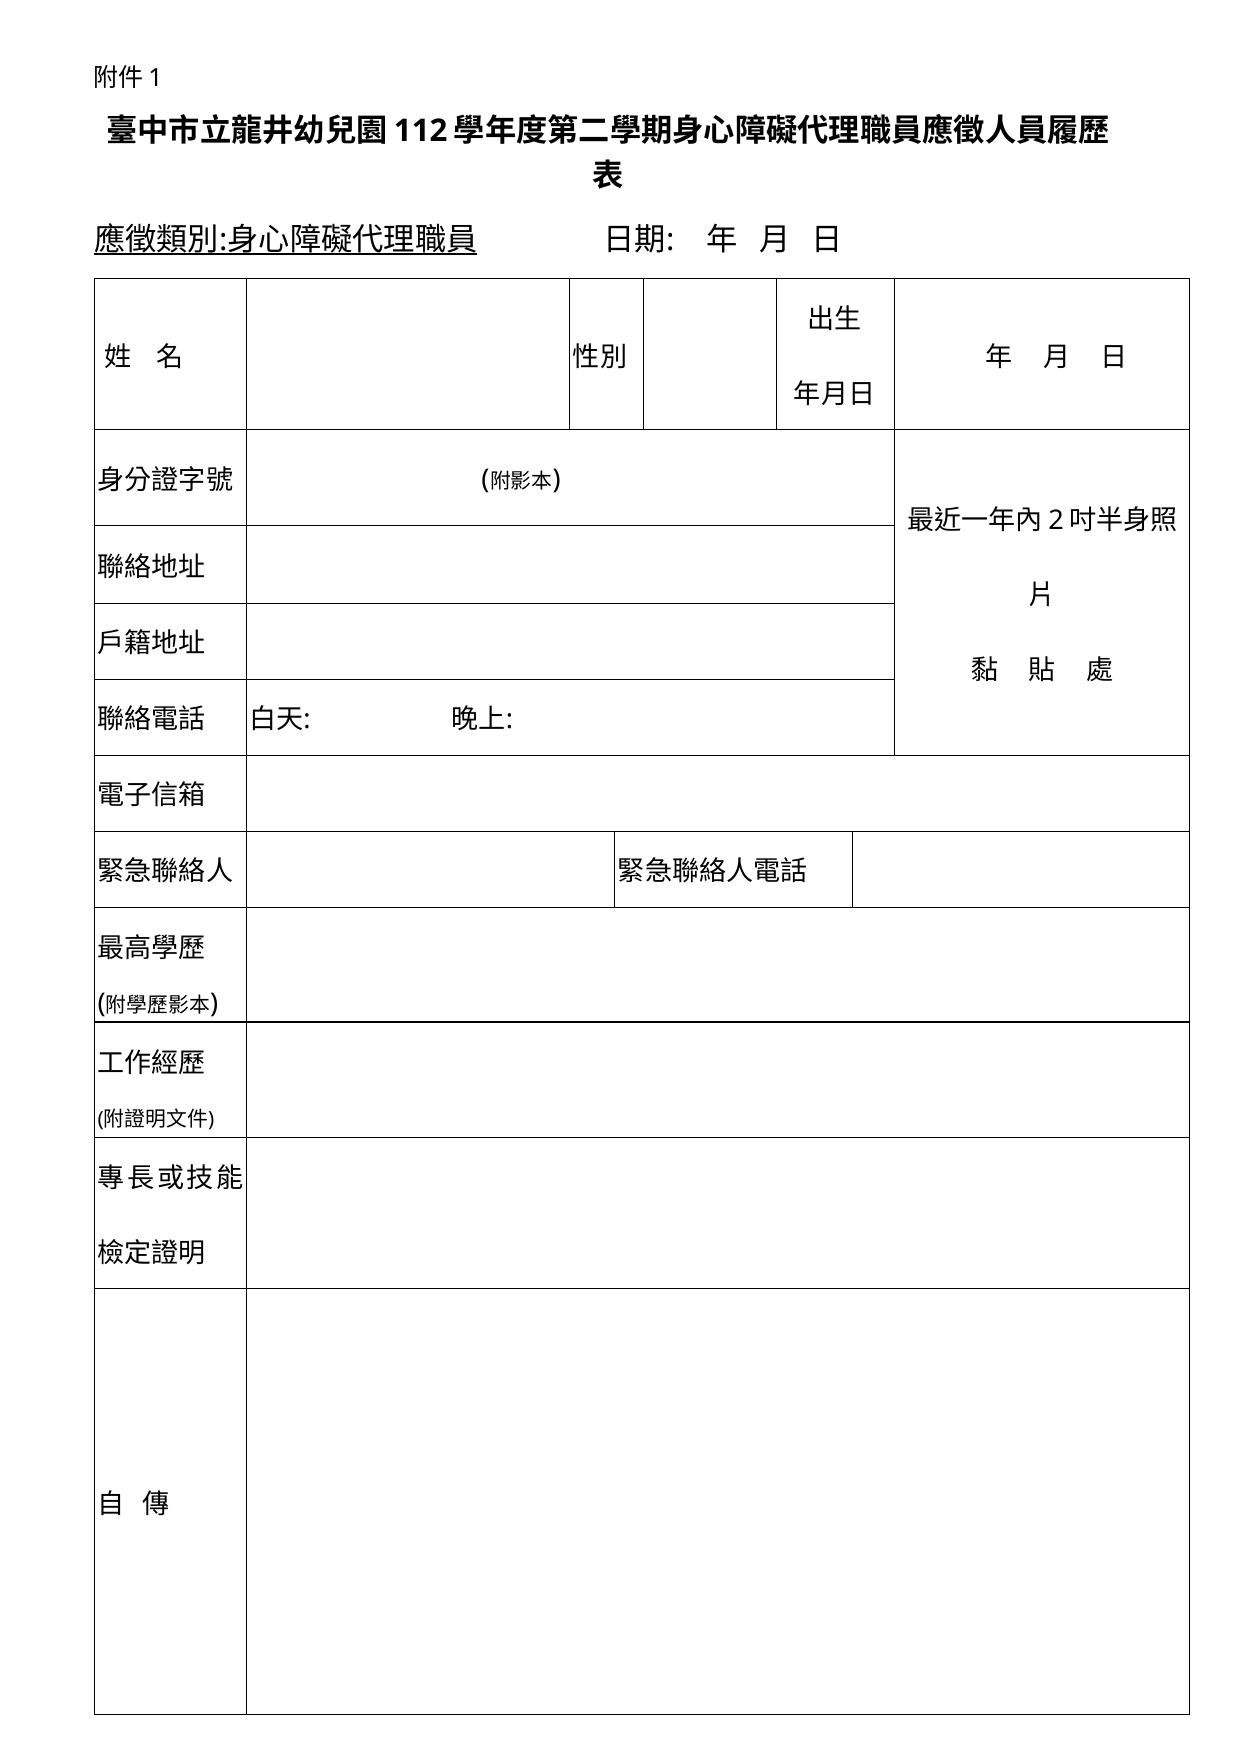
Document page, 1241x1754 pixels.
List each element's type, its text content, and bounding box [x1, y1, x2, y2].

table_cell 電子信箱 [95, 756, 246, 831]
table_cell 緊急聯絡人電話 [615, 832, 852, 907]
table_cell [247, 756, 1189, 831]
table_cell 聯絡地址 [95, 526, 246, 602]
text 應徵類別:身心障礙代理職員 日期: 年 月 日 [94, 214, 1122, 259]
text 臺中市立龍井幼兒園112學年度第二學期身心障礙代理職員應徵人員履歷表 [94, 105, 1122, 195]
table_cell 緊急聯絡人 [95, 832, 246, 907]
table_header 年 月 日 [895, 279, 1189, 429]
table_cell 工作經歷 (附證明文件) [95, 1023, 246, 1137]
table_cell 白天: 晚上: [247, 680, 894, 754]
table_cell [247, 1138, 1189, 1288]
table_cell 自 傳 [95, 1289, 246, 1714]
table_cell [853, 832, 1189, 907]
table_cell [247, 1289, 1189, 1714]
table_cell (附影本) [247, 430, 894, 525]
table_cell [247, 526, 894, 602]
table_cell 聯絡電話 [95, 680, 246, 754]
table_cell 專長或技能檢定證明 [95, 1138, 246, 1288]
table_header 出生 年月日 [777, 279, 894, 429]
table_cell 最高學歷 (附學歷影本) [95, 908, 246, 1021]
table_cell [247, 1023, 1189, 1137]
table_header [247, 279, 569, 429]
table_cell 身分證字號 [95, 430, 246, 525]
table_cell [247, 908, 1189, 1021]
table_header [644, 279, 776, 429]
table_cell [247, 604, 894, 678]
table_header 姓 名 [95, 279, 246, 429]
table_header 性別 [570, 279, 643, 429]
table_cell 戶籍地址 [95, 604, 246, 678]
table_cell [247, 832, 614, 907]
table_cell 最近一年內2吋半身照片 黏 貼 處 [895, 430, 1189, 754]
text 附件1 [93, 57, 163, 93]
